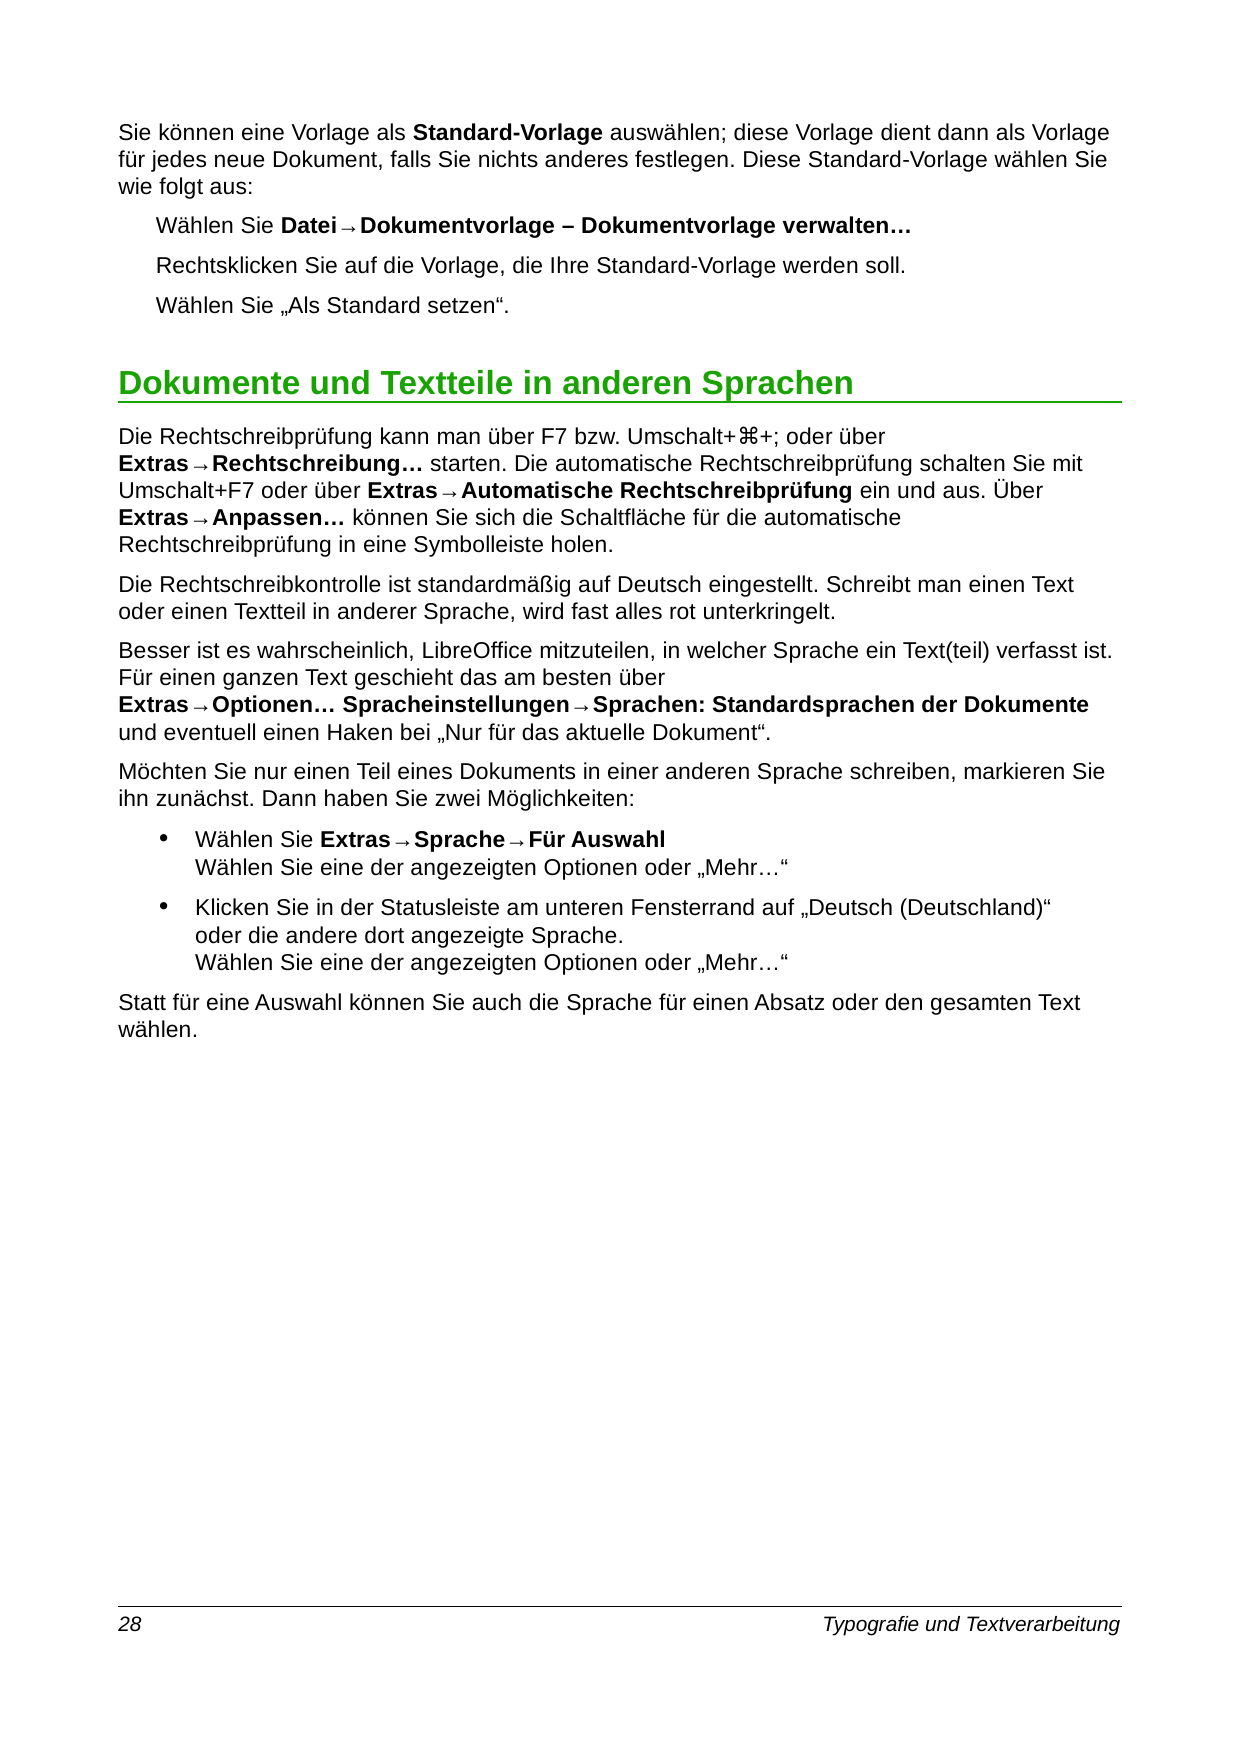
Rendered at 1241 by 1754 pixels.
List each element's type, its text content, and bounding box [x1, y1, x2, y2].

text Wählen Sie Datei→Dokumentvorlage – Dokumentvorlage verwalten… [156, 212, 1122, 239]
text Wählen Sie „Als Standard setzen“. [156, 291, 1122, 318]
list Klicken Sie in der Statusleiste am unteren Fensterrand auf „Deutsch (Deutschland)“ oder die andere dort angezeigte Sprache. Wählen Sie eine der angezeigten Optionen oder „Mehr…“ [156, 893, 1122, 976]
text Statt für eine Auswahl können Sie auch die Sprache für einen Absatz oder den gesamten Text wählen. [118, 988, 1122, 1042]
list Wählen Sie Extras→Sprache→Für Auswahl Wählen Sie eine der angezeigten Optionen oder „Mehr…“ [156, 824, 1122, 880]
text Die Rechtschreibprüfung kann man über F7 bzw. Umschalt+⌘+; oder über Extras→Rechtschrei­bung… starten. Die automatische Rechtschreibprüfung schalten Sie mit Umschalt+F7 oder über Extras→Automatische Rechtschreibprüfung ein und aus. Über Extras→Anpassen… können Sie sich die Schaltfläche für die automatische Rechtschreibprüfung in eine Symbolleiste holen. [118, 422, 1122, 557]
text Die Rechtschreibkontrolle ist standardmäßig auf Deutsch eingestellt. Schreibt man einen Text oder einen Textteil in anderer Sprache, wird fast alles rot unterkringelt. [118, 570, 1122, 624]
text Möchten Sie nur einen Teil eines Dokuments in einer anderen Sprache schreiben, markieren Sie ihn zunächst. Dann haben Sie zwei Möglichkeiten: [118, 757, 1122, 812]
text Sie können eine Vorlage als Standard-Vorlage auswählen; diese Vorlage dient dann als Vorlage für jedes neue Dokument, falls Sie nichts anderes festlegen. Diese Standard-Vorlage wählen Sie wie folgt aus: [118, 118, 1122, 199]
text Rechtsklicken Sie auf die Vorlage, die Ihre Standard-Vorlage werden soll. [156, 251, 1122, 278]
subtitle Dokumente und Textteile in anderen Sprachen [118, 362, 1122, 401]
text Besser ist es wahrscheinlich, LibreOffice mitzuteilen, in welcher Sprache ein Text(teil) verfasst ist. Für einen ganzen Text geschieht das am besten über Extras→Optionen… Spracheinstellungen→Sprachen: Standardsprachen der Dokumente und eventuell einen Haken bei „Nur für das aktuelle Dokument“. [118, 637, 1122, 745]
